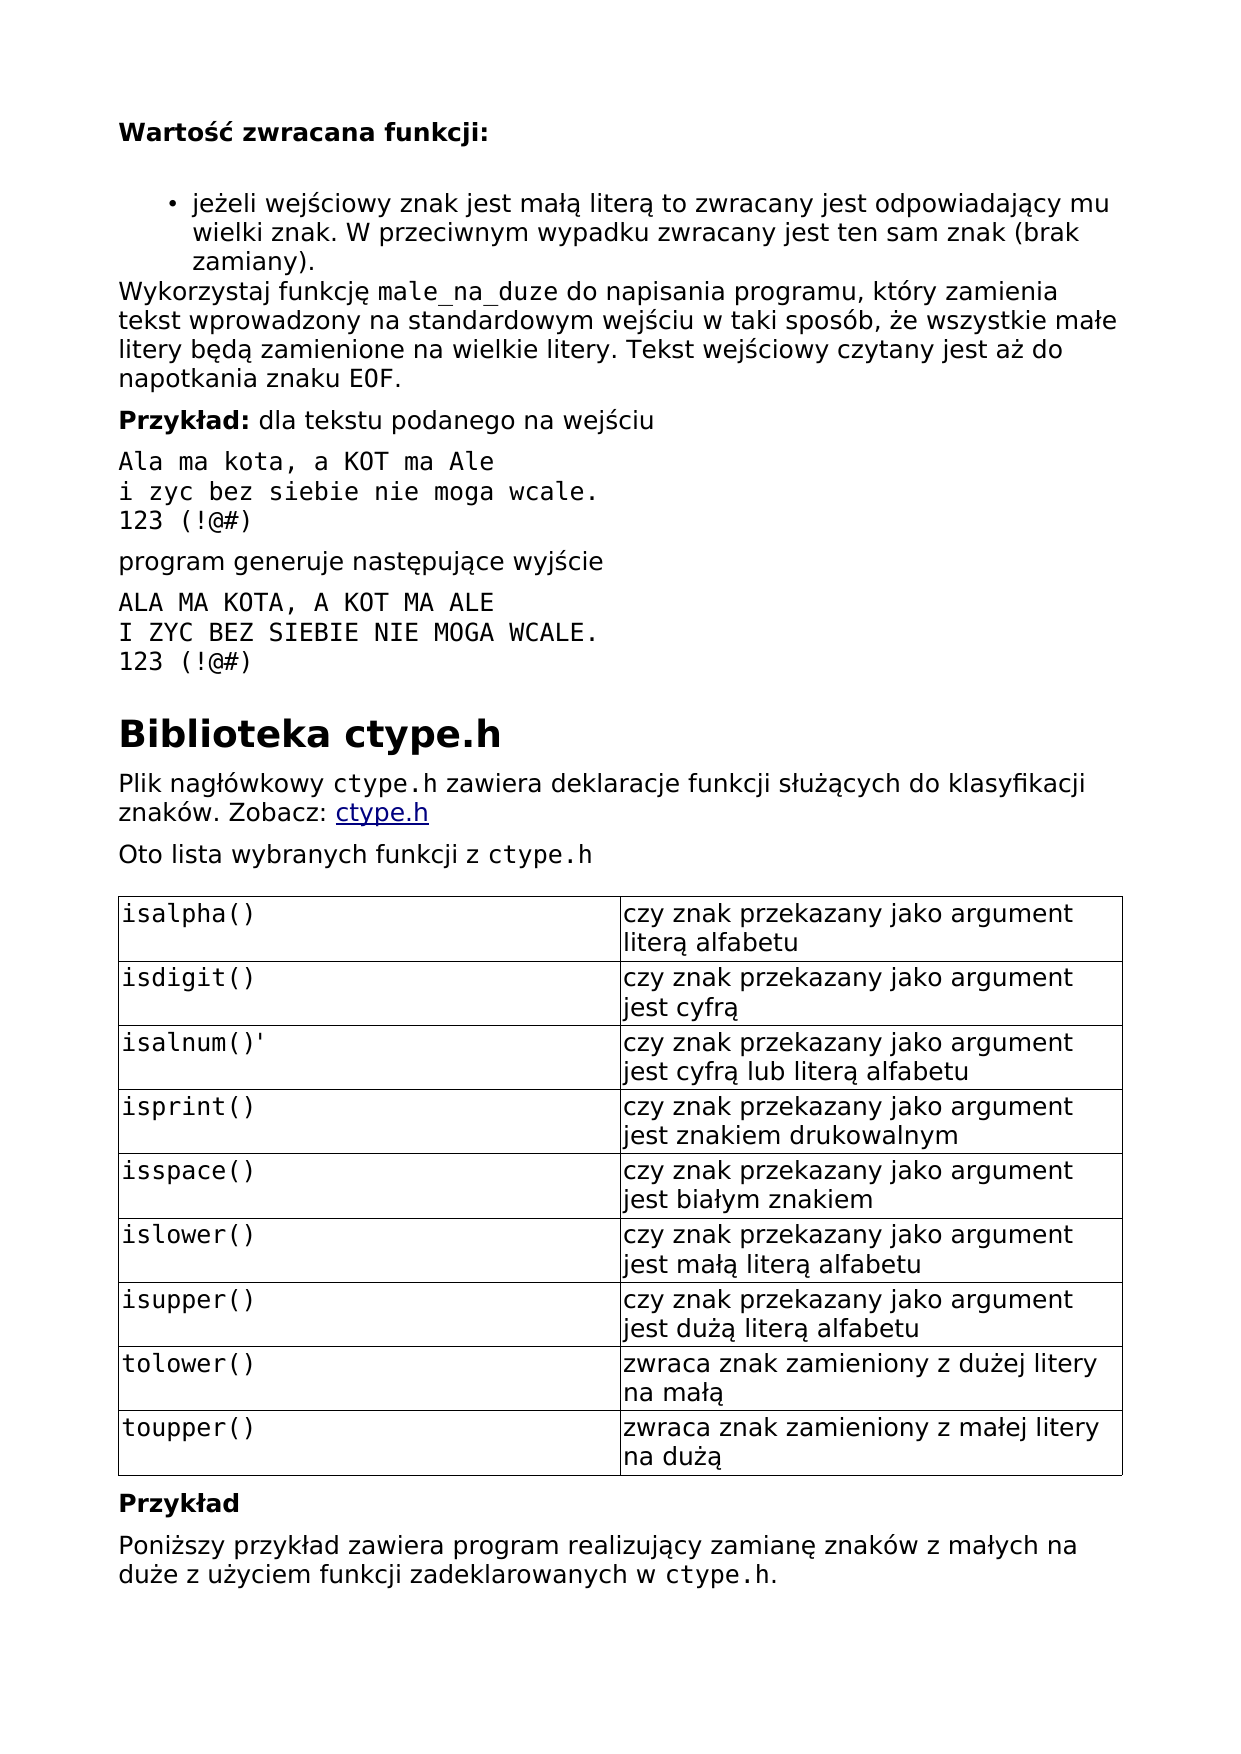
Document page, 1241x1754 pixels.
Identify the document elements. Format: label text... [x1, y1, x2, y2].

table_cell czy znak przekazany jako argument jest znakiem drukowalnym [621, 1090, 1122, 1153]
table_cell isalnum()' [119, 1026, 620, 1089]
text Plik nagłówkowy ctype.h zawiera deklaracje funkcji służących do klasyfikacji znaków. Zobacz: ctype.h [118, 769, 1122, 827]
table_cell islower() [119, 1219, 620, 1282]
table_cell zwraca znak zamieniony z małej litery na dużą [621, 1411, 1122, 1475]
text Ala ma kota, a KOT ma Ale i zyc bez siebie nie moga wcale. 123 (!@#) [118, 448, 1122, 535]
table_cell isprint() [119, 1090, 620, 1153]
text ALA MA KOTA, A KOT MA ALE I ZYC BEZ SIEBIE NIE MOGA WCALE. 123 (!@#) [118, 588, 1122, 676]
table_cell czy znak przekazany jako argument jest cyfrą lub literą alfabetu [621, 1026, 1122, 1089]
table_header czy znak przekazany jako argument literą alfabetu [621, 897, 1122, 961]
list jeżeli wejściowy znak jest małą literą to zwracany jest odpowiadający mu wielki znak. W przeciwnym wypadku zwracany jest ten sam znak (brak zamiany). [177, 189, 1122, 277]
table_cell tolower() [119, 1347, 620, 1410]
table_cell czy znak przekazany jako argument jest białym znakiem [621, 1154, 1122, 1218]
subtitle Biblioteka ctype.h [118, 713, 1122, 756]
text Oto lista wybranych funkcji z ctype.h [118, 840, 1122, 869]
text Przykład [118, 1489, 1122, 1519]
table_cell isdigit() [119, 962, 620, 1025]
table_cell zwraca znak zamieniony z dużej litery na małą [621, 1347, 1122, 1410]
table_cell isupper() [119, 1283, 620, 1346]
table_cell isspace() [119, 1154, 620, 1218]
table_cell toupper() [119, 1411, 620, 1475]
table_cell czy znak przekazany jako argument jest dużą literą alfabetu [621, 1283, 1122, 1346]
table_cell czy znak przekazany jako argument jest małą literą alfabetu [621, 1219, 1122, 1282]
text Poniższy przykład zawiera program realizujący zamianę znaków z małych na duże z użyciem funkcji zadeklarowanych w ctype.h. [118, 1531, 1122, 1589]
text Przykład: dla tekstu podanego na wejściu [118, 406, 1122, 435]
text program generuje następujące wyjście [118, 547, 1122, 576]
text Wykorzystaj funkcję male_na_duze do napisania programu, który zamienia tekst wprowadzony na standardowym wejściu w taki sposób, że wszystkie małe litery będą zamienione na wielkie litery. Tekst wejściowy czytany jest aż do napotkania znaku EOF. [118, 277, 1122, 393]
text Wartość zwracana funkcji: [118, 118, 1122, 147]
table_cell czy znak przekazany jako argument jest cyfrą [621, 962, 1122, 1025]
table_header isalpha() [119, 897, 620, 961]
